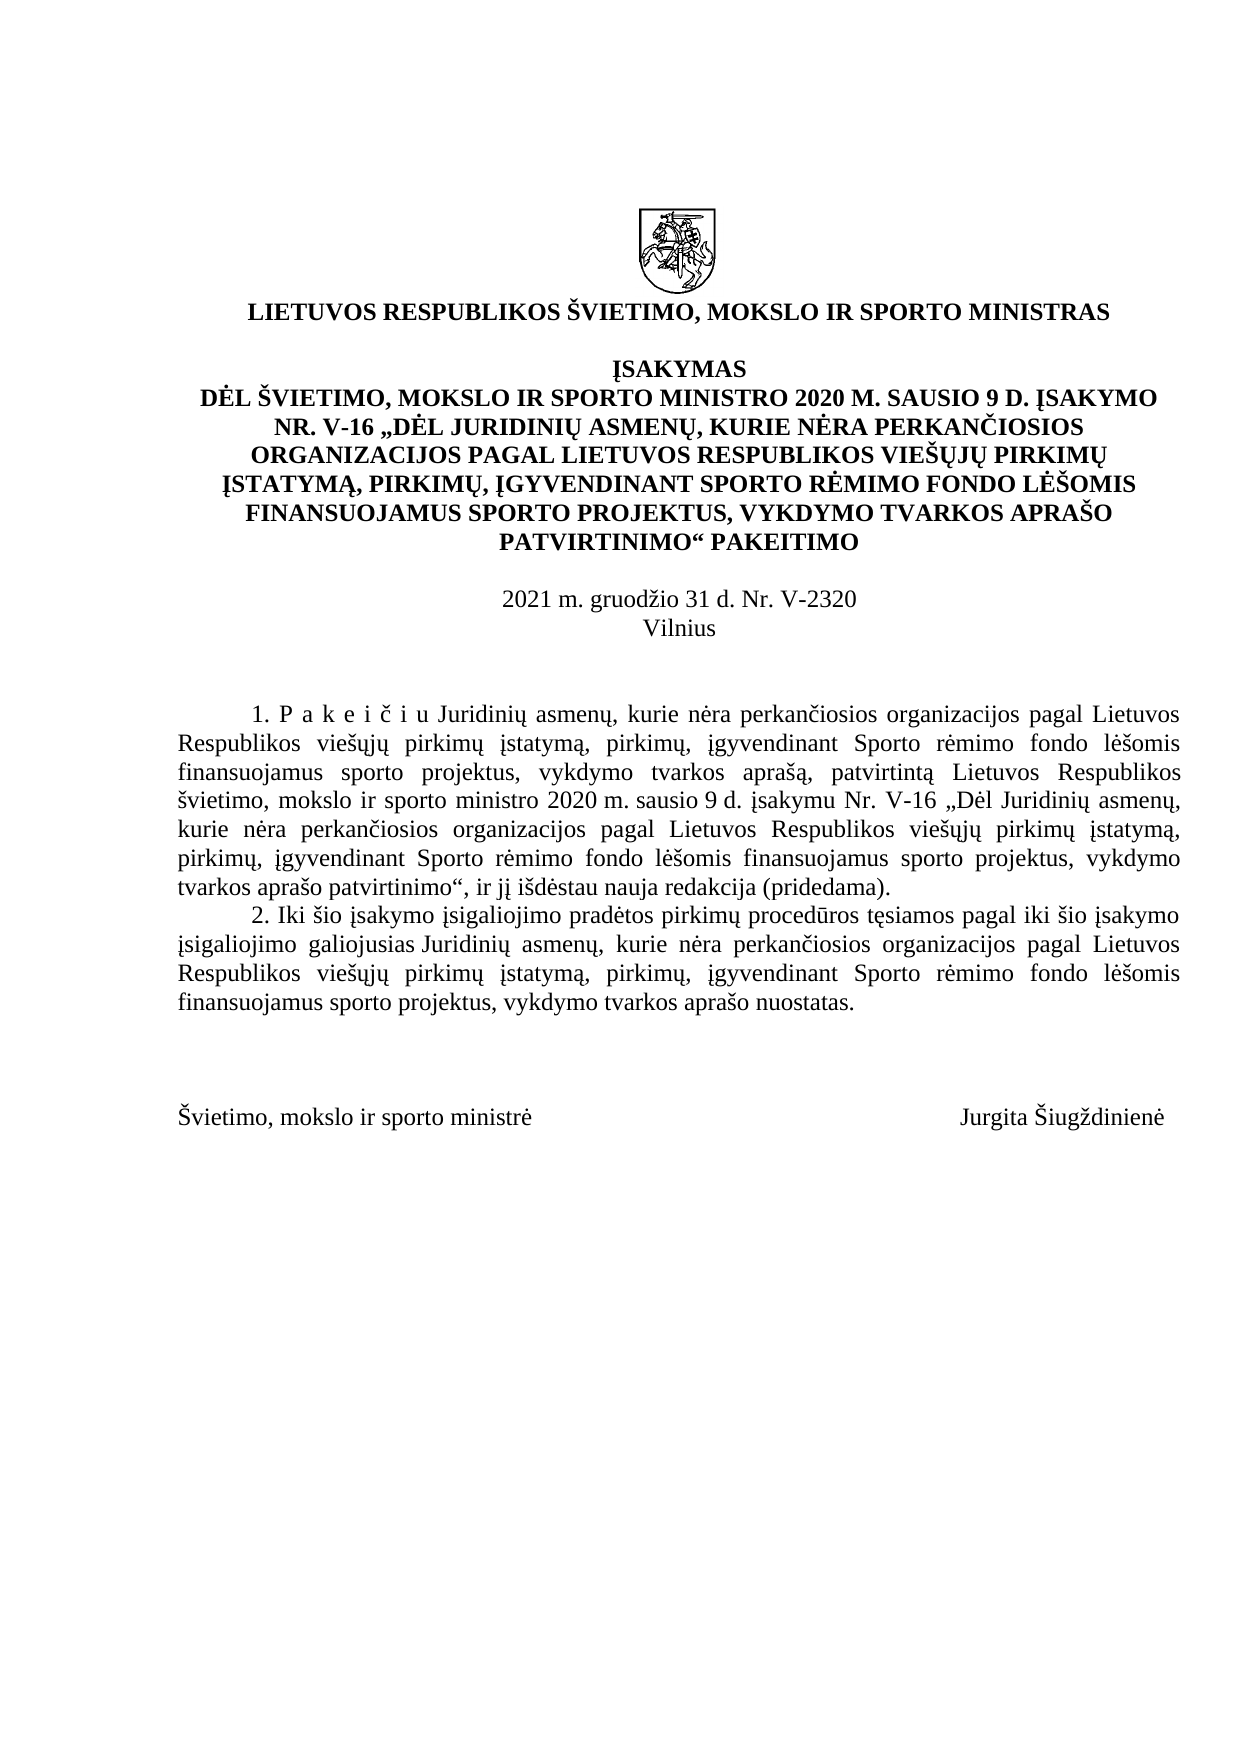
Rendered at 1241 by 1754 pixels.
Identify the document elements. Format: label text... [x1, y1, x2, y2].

text 2021 m. gruodžio 31 d. Nr. V-2320 [177, 584, 1181, 613]
text 2. Iki šio įsakymo įsigaliojimo pradėtos pirkimų procedūros tęsiamos pagal iki šio įsakymo įsigaliojimo galiojusias Juridinių asmenų, kurie nėra perkančiosios organizacijos pagal Lietuvos Respublikos viešųjų pirkimų įstatymą, pirkimų, įgyvendinant Sporto rėmimo fondo lėšomis finansuojamus sporto projektus, vykdymo tvarkos aprašo nuostatas. [177, 900, 1181, 1015]
text Vilnius [177, 613, 1181, 642]
text DĖL ŠVIETIMO, MOKSLO IR SPORTO MINISTRO 2020 M. SAUSIO 9 D. ĮSAKYMO NR. V-16 „DĖL JURIDINIŲ ASMENŲ, KURIE NĖRA PERKANČIOSIOS ORGANIZACIJOS PAGAL LIETUVOS RESPUBLIKOS VIEŠŲJŲ PIRKIMŲ ĮSTATYMĄ, PIRKIMŲ, ĮGYVENDINANT SPORTO RĖMIMO FONDO LĖŠOMIS FINANSUOJAMUS SPORTO PROJEKTUS, VYKDYMO TVARKOS APRAŠO PATVIRTINIMO“ PAKEITIMO [177, 383, 1181, 555]
text ĮSAKYMAS [177, 354, 1181, 383]
text 1. P a k e i č i u Juridinių asmenų, kurie nėra perkančiosios organizacijos pagal Lietuvos Respublikos viešųjų pirkimų įstatymą, pirkimų, įgyvendinant Sporto rėmimo fondo lėšomis finansuojamus sporto projektus, vykdymo tvarkos aprašą, patvirtintą Lietuvos Respublikos švietimo, mokslo ir sporto ministro 2020 m. sausio 9 d. įsakymu Nr. V-16 „Dėl Juridinių asmenų, kurie nėra perkančiosios organizacijos pagal Lietuvos Respublikos viešųjų pirkimų įstatymą, pirkimų, įgyvendinant Sporto rėmimo fondo lėšomis finansuojamus sporto projektus, vykdymo tvarkos aprašo patvirtinimo“, ir jį išdėstau nauja redakcija (pridedama). [177, 699, 1181, 900]
text LIETUVOS RESPUBLIKOS ŠVIETIMO, MOKSLO IR SPORTO MINISTRAS [177, 297, 1181, 325]
text Švietimo, mokslo ir sporto ministrė Jurgita Šiugždinienė [177, 1102, 1181, 1130]
